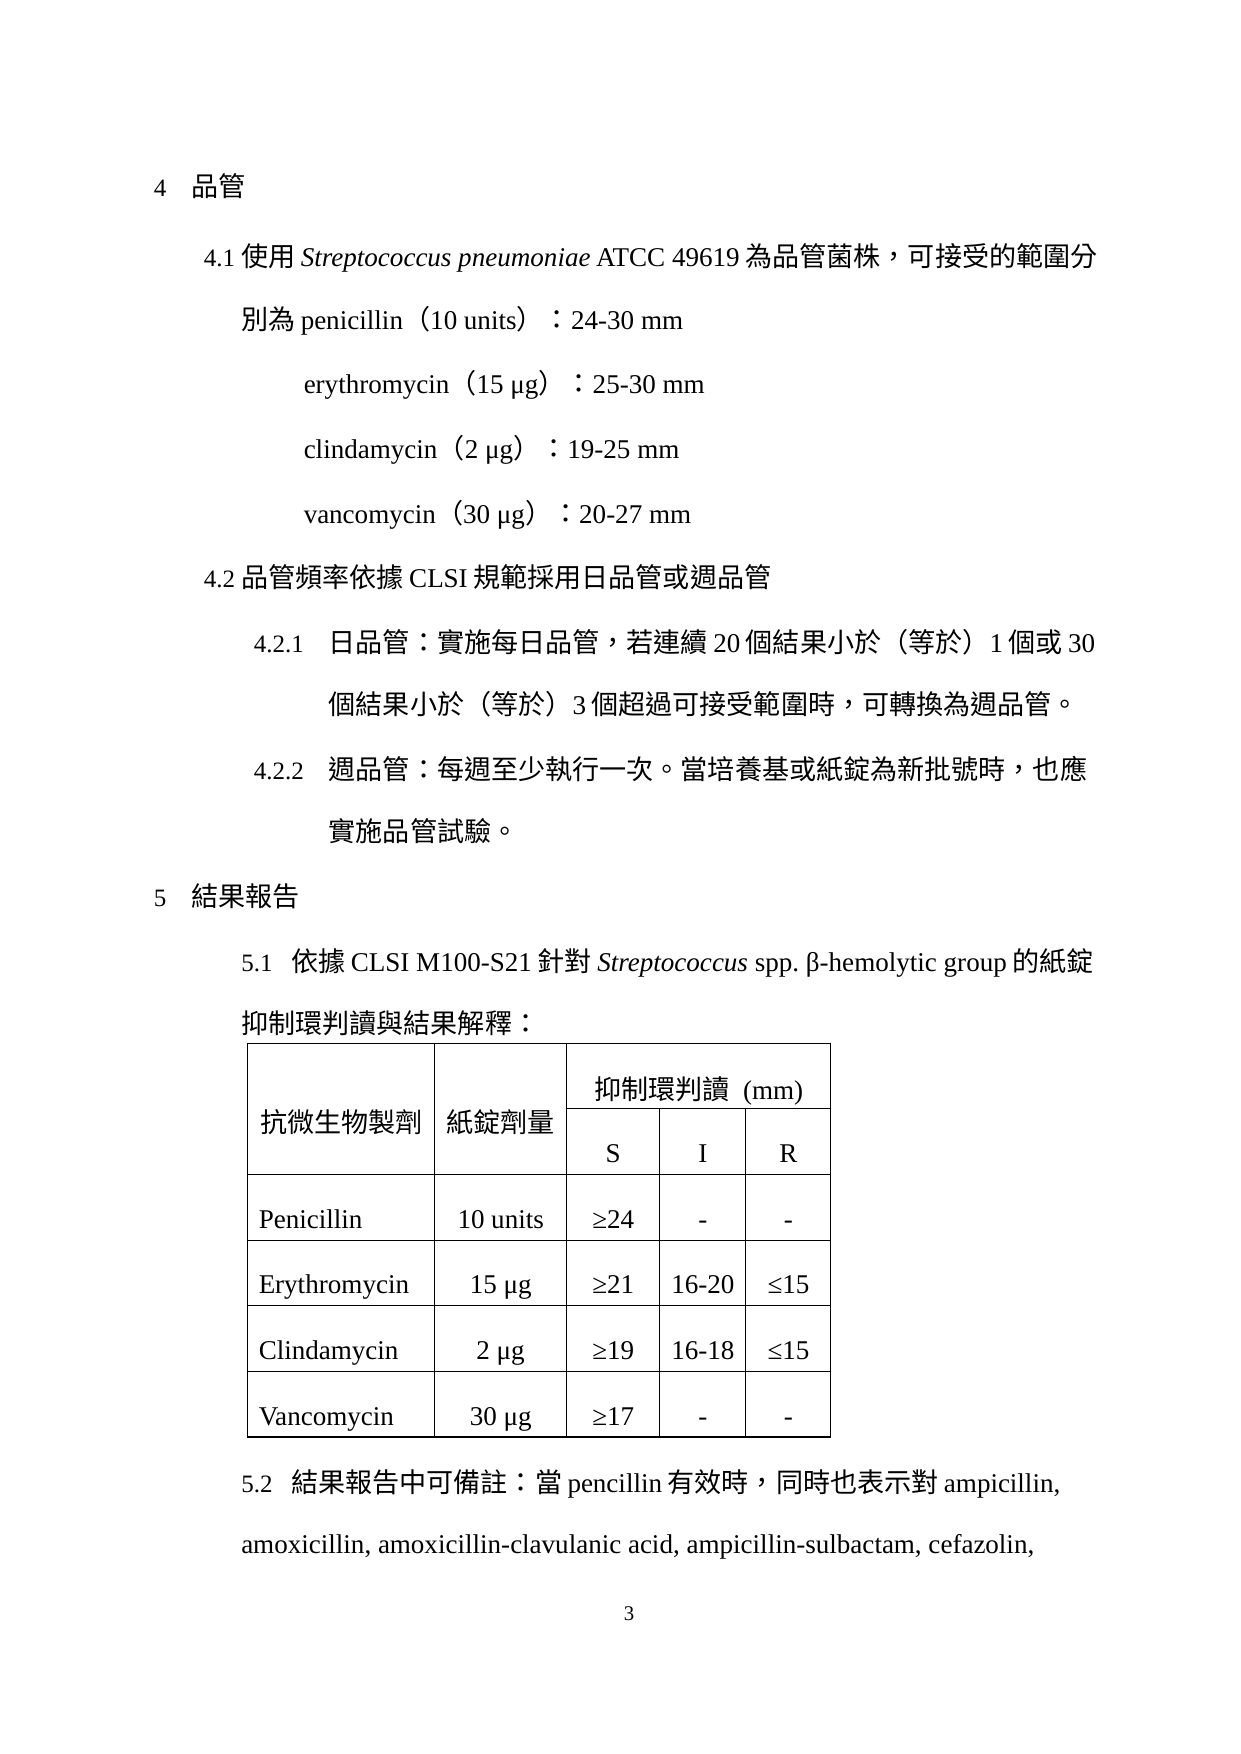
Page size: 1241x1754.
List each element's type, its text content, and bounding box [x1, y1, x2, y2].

list 結果報告 [153, 853, 1104, 916]
table_cell Vancomycin [248, 1372, 434, 1436]
table_cell 16-20 [660, 1241, 745, 1305]
list 日品管：實施每日品管，若連續20個結果小於（等於）1個或30個結果小於（等於）3個超過可接受範圍時，可轉換為週品管。 [253, 599, 1104, 724]
table_cell S [567, 1109, 659, 1174]
table_header 抗微生物製劑 [248, 1044, 434, 1174]
table_cell 30 μg [435, 1372, 566, 1436]
table_cell Clindamycin [248, 1306, 434, 1371]
text vancomycin（30 μg）：20-27 mm [303, 470, 1104, 532]
list 結果報告中可備註：當pencillin有效時，同時也表示對ampicillin, amoxicillin, amoxicillin-clavulanic acid, ampicillin-sulbactam, cefazolin, [241, 1439, 1104, 1564]
list 使用Streptococcus pneumoniae ATCC 49619為品管菌株，可接受的範圍分別為penicillin（10 units）：24-30 mm [203, 213, 1104, 338]
table_cell ≥21 [567, 1241, 659, 1305]
list 週品管：每週至少執行一次。當培養基或紙錠為新批號時，也應實施品管試驗。 [253, 726, 1104, 851]
table_cell ≤15 [746, 1306, 830, 1371]
table_cell ≥19 [567, 1306, 659, 1371]
table_cell Erythromycin [248, 1241, 434, 1305]
table_cell 15 μg [435, 1241, 566, 1305]
table_cell - [660, 1372, 745, 1436]
table_cell ≥17 [567, 1372, 659, 1436]
text erythromycin（15 μg）：25-30 mm [303, 341, 1104, 403]
table_cell 2 μg [435, 1306, 566, 1371]
table_cell 10 units [435, 1175, 566, 1239]
table_cell ≤15 [746, 1241, 830, 1305]
table_cell ≥24 [567, 1175, 659, 1239]
table_cell 16-18 [660, 1306, 745, 1371]
table_header 紙錠劑量 [435, 1044, 566, 1174]
list 品管 [153, 143, 1104, 206]
table_cell R [746, 1109, 830, 1174]
list 品管頻率依據CLSI規範採用日品管或週品管 [203, 534, 1104, 597]
table_header 抑制環判讀 (mm) [567, 1044, 830, 1108]
table_cell - [660, 1175, 745, 1239]
table_cell I [660, 1109, 745, 1174]
table_cell Penicillin [248, 1175, 434, 1239]
table_cell - [746, 1372, 830, 1436]
table_cell - [746, 1175, 830, 1239]
list 依據CLSI M100-S21針對Streptococcus spp. β-hemolytic group的紙錠抑制環判讀與結果解釋： [241, 918, 1104, 1043]
text clindamycin（2 μg）：19-25 mm [303, 405, 1104, 468]
